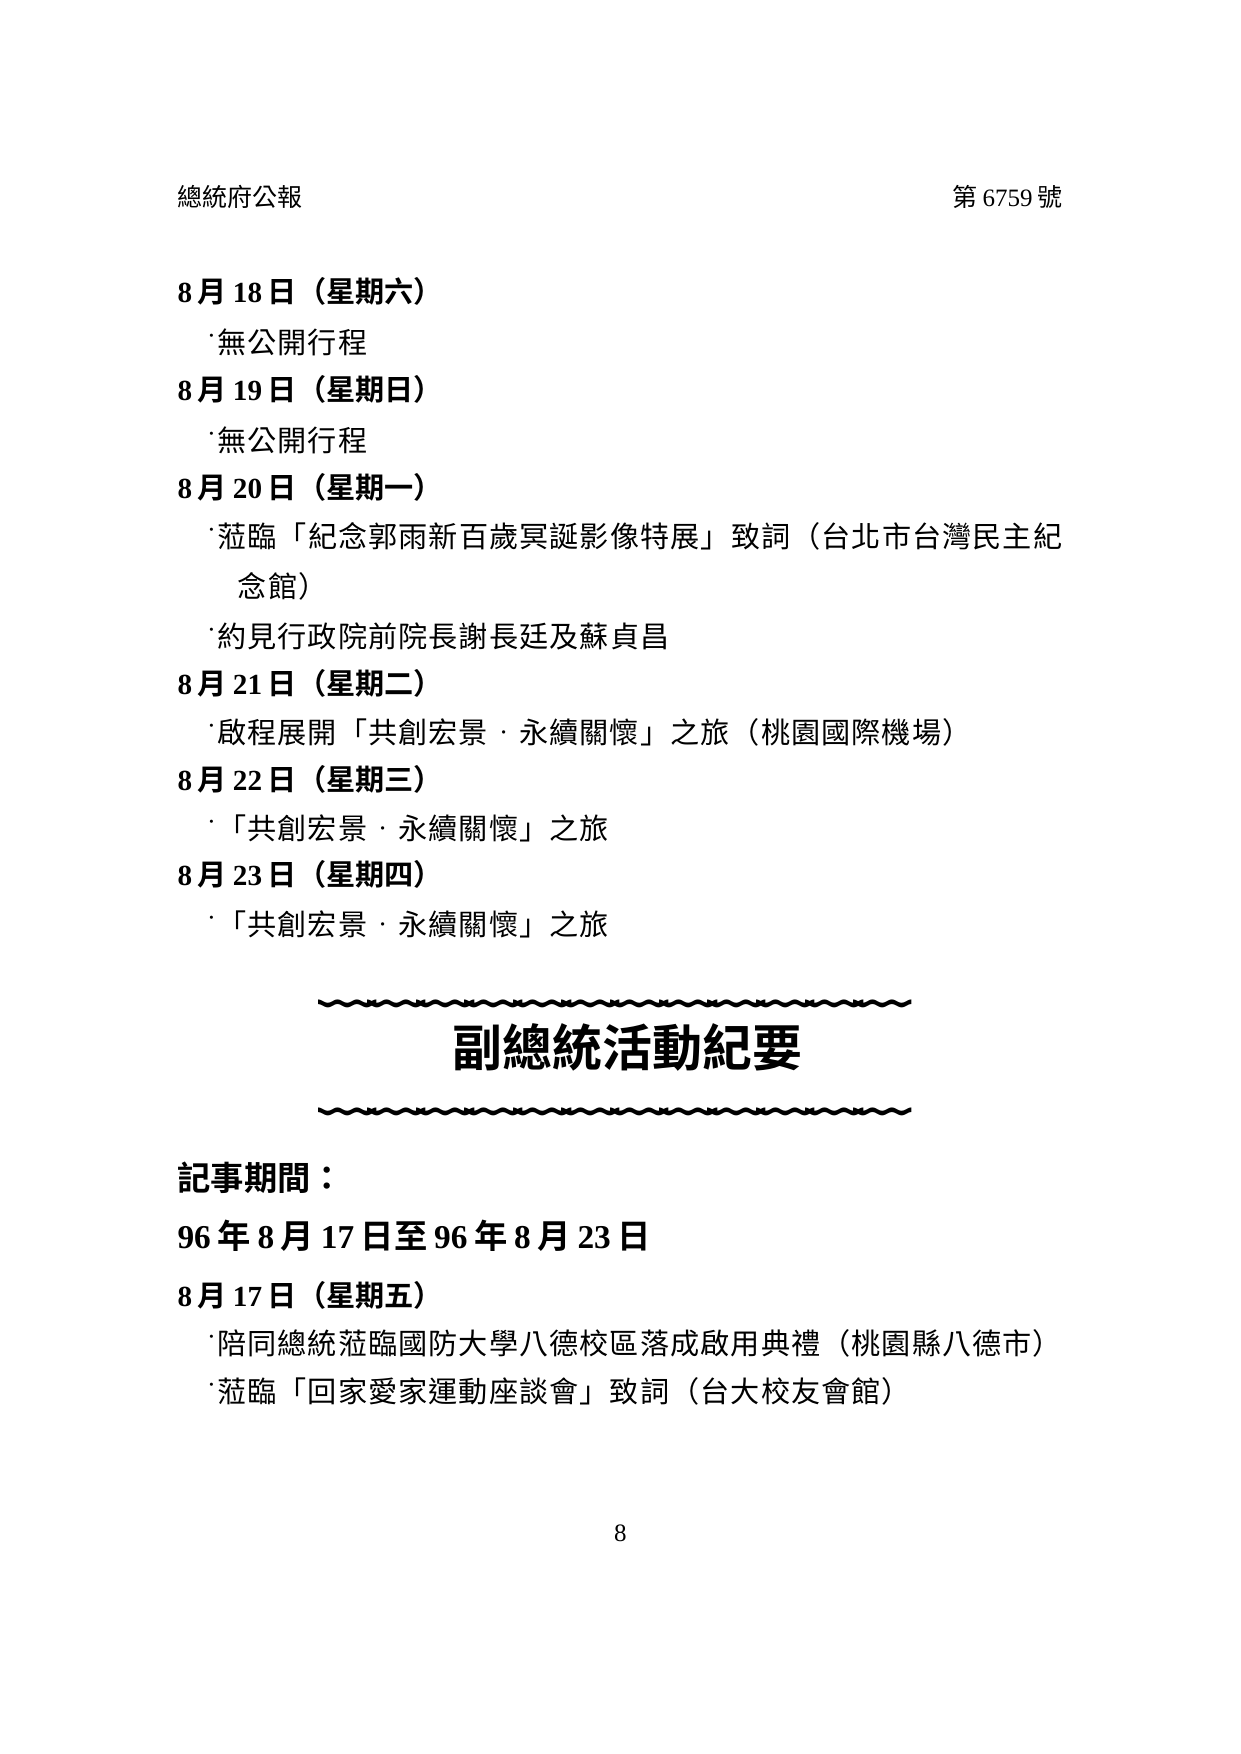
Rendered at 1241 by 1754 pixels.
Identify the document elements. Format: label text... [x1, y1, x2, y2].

text ˙「共創宏景‧永續關懷」之旅 [206, 799, 1063, 849]
text 記事期間： [177, 1153, 1063, 1199]
text ˙「共創宏景‧永續關懷」之旅 [206, 895, 1063, 945]
text ˙啟程展開「共創宏景‧永續關懷」之旅（桃園國際機場） [206, 703, 1063, 753]
text ˙無公開行程 [206, 409, 1063, 462]
text ﹏﹏﹏﹏﹏﹏﹏﹏﹏﹏﹏﹏ [177, 982, 1063, 1007]
text 8月21日（星期二） [177, 657, 1063, 703]
text 96年8月17日至96年8月23日 [177, 1212, 1063, 1257]
text ﹏﹏﹏﹏﹏﹏﹏﹏﹏﹏﹏﹏ [177, 1091, 1063, 1116]
text 8月19日（星期日） [177, 364, 1063, 409]
text 副總統活動紀要 [192, 1020, 1063, 1078]
text ˙蒞臨「回家愛家運動座談會」致詞（台大校友會館） [206, 1364, 1063, 1412]
text ˙蒞臨「紀念郭雨新百歲冥誕影像特展」致詞（台北市台灣民主紀念館） [206, 507, 1063, 607]
text ˙約見行政院前院長謝長廷及蘇貞昌 [206, 607, 1063, 657]
text 8月18日（星期六） [177, 266, 1063, 312]
text ˙陪同總統蒞臨國防大學八德校區落成啟用典禮（桃園縣八德市） [206, 1316, 1063, 1364]
text ˙無公開行程 [206, 312, 1063, 364]
text 8月23日（星期四） [177, 849, 1063, 895]
text 8月17日（星期五） [177, 1270, 1063, 1316]
text 8月20日（星期一） [177, 462, 1063, 507]
text 8月22日（星期三） [177, 753, 1063, 799]
